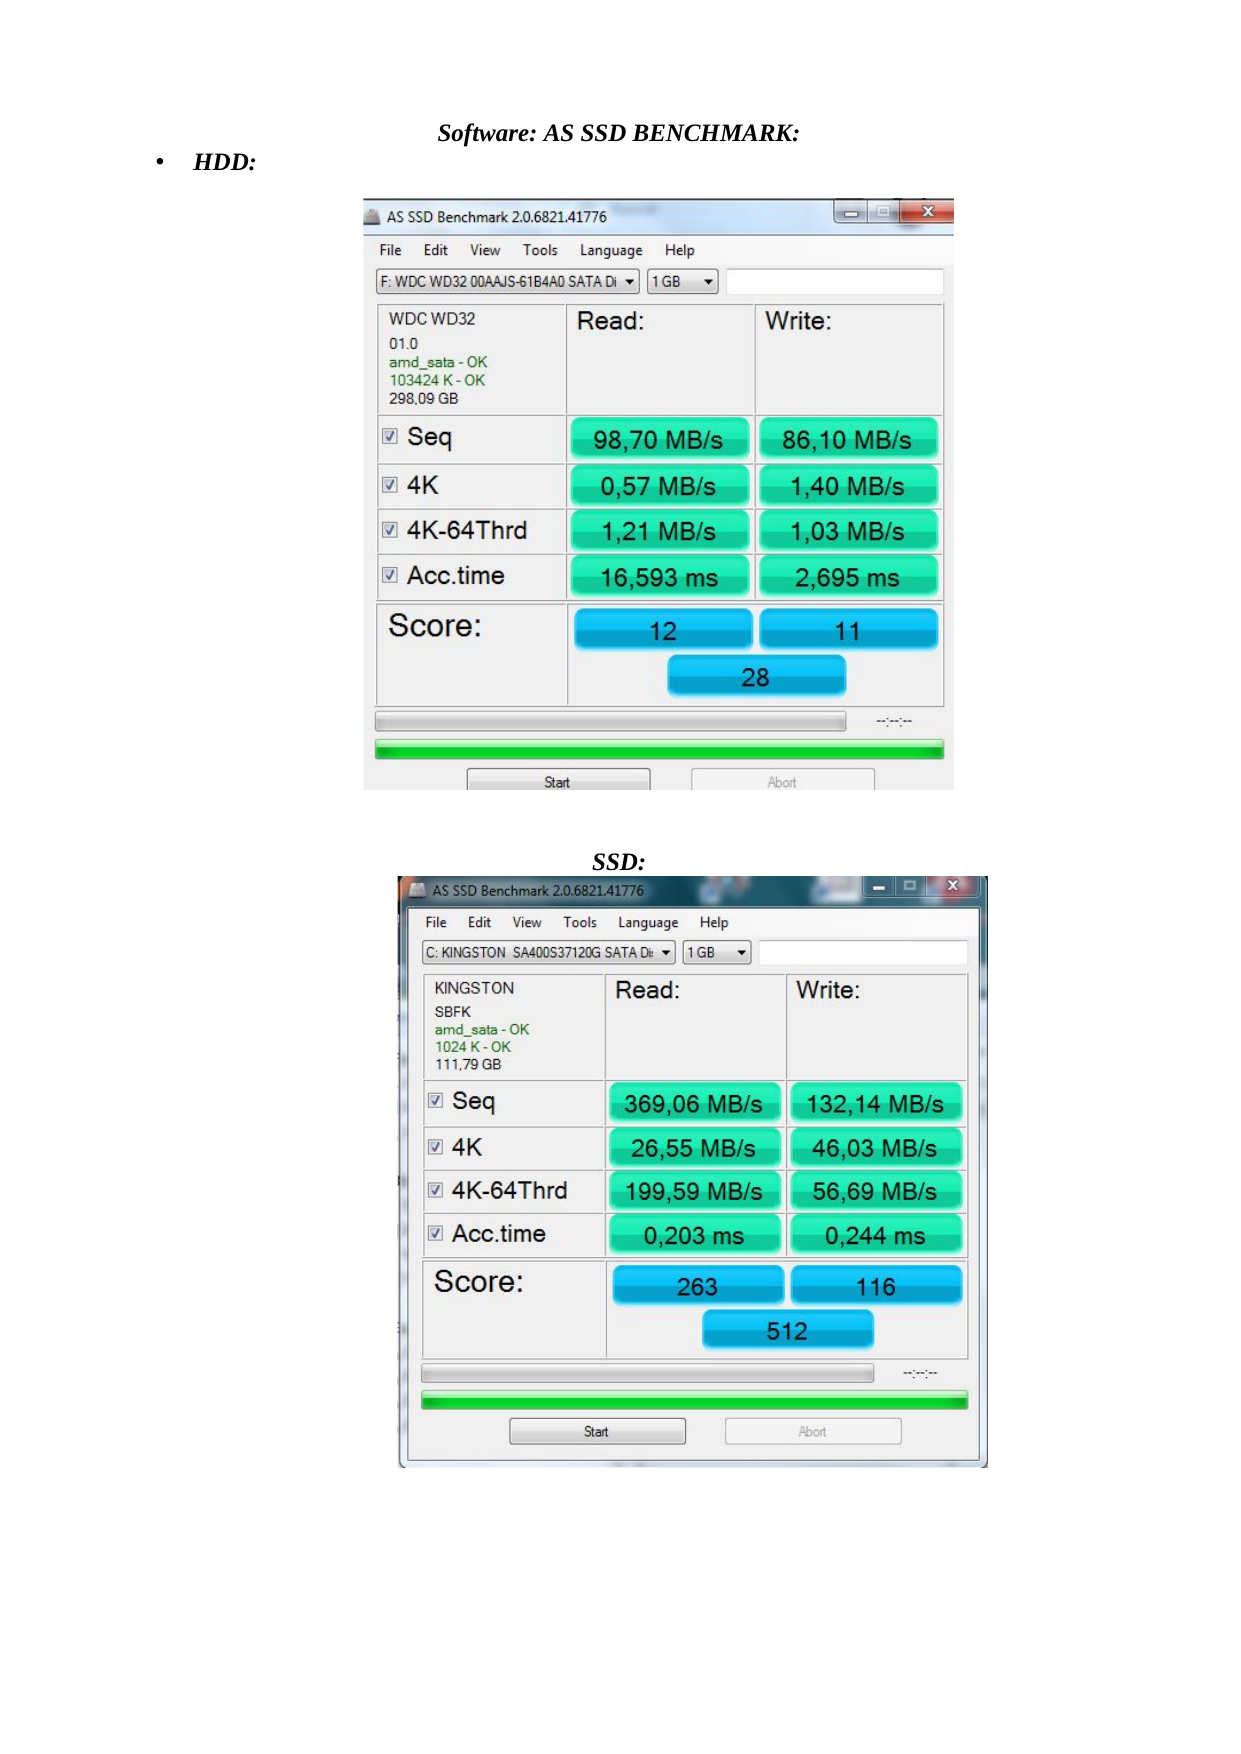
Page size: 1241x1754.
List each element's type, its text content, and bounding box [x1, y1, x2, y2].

picture [363, 198, 954, 790]
text SSD: [118, 847, 1122, 876]
picture [397, 876, 988, 1468]
text Software: AS SSD BENCHMARK: [118, 118, 1122, 147]
list HDD: [156, 147, 1122, 176]
